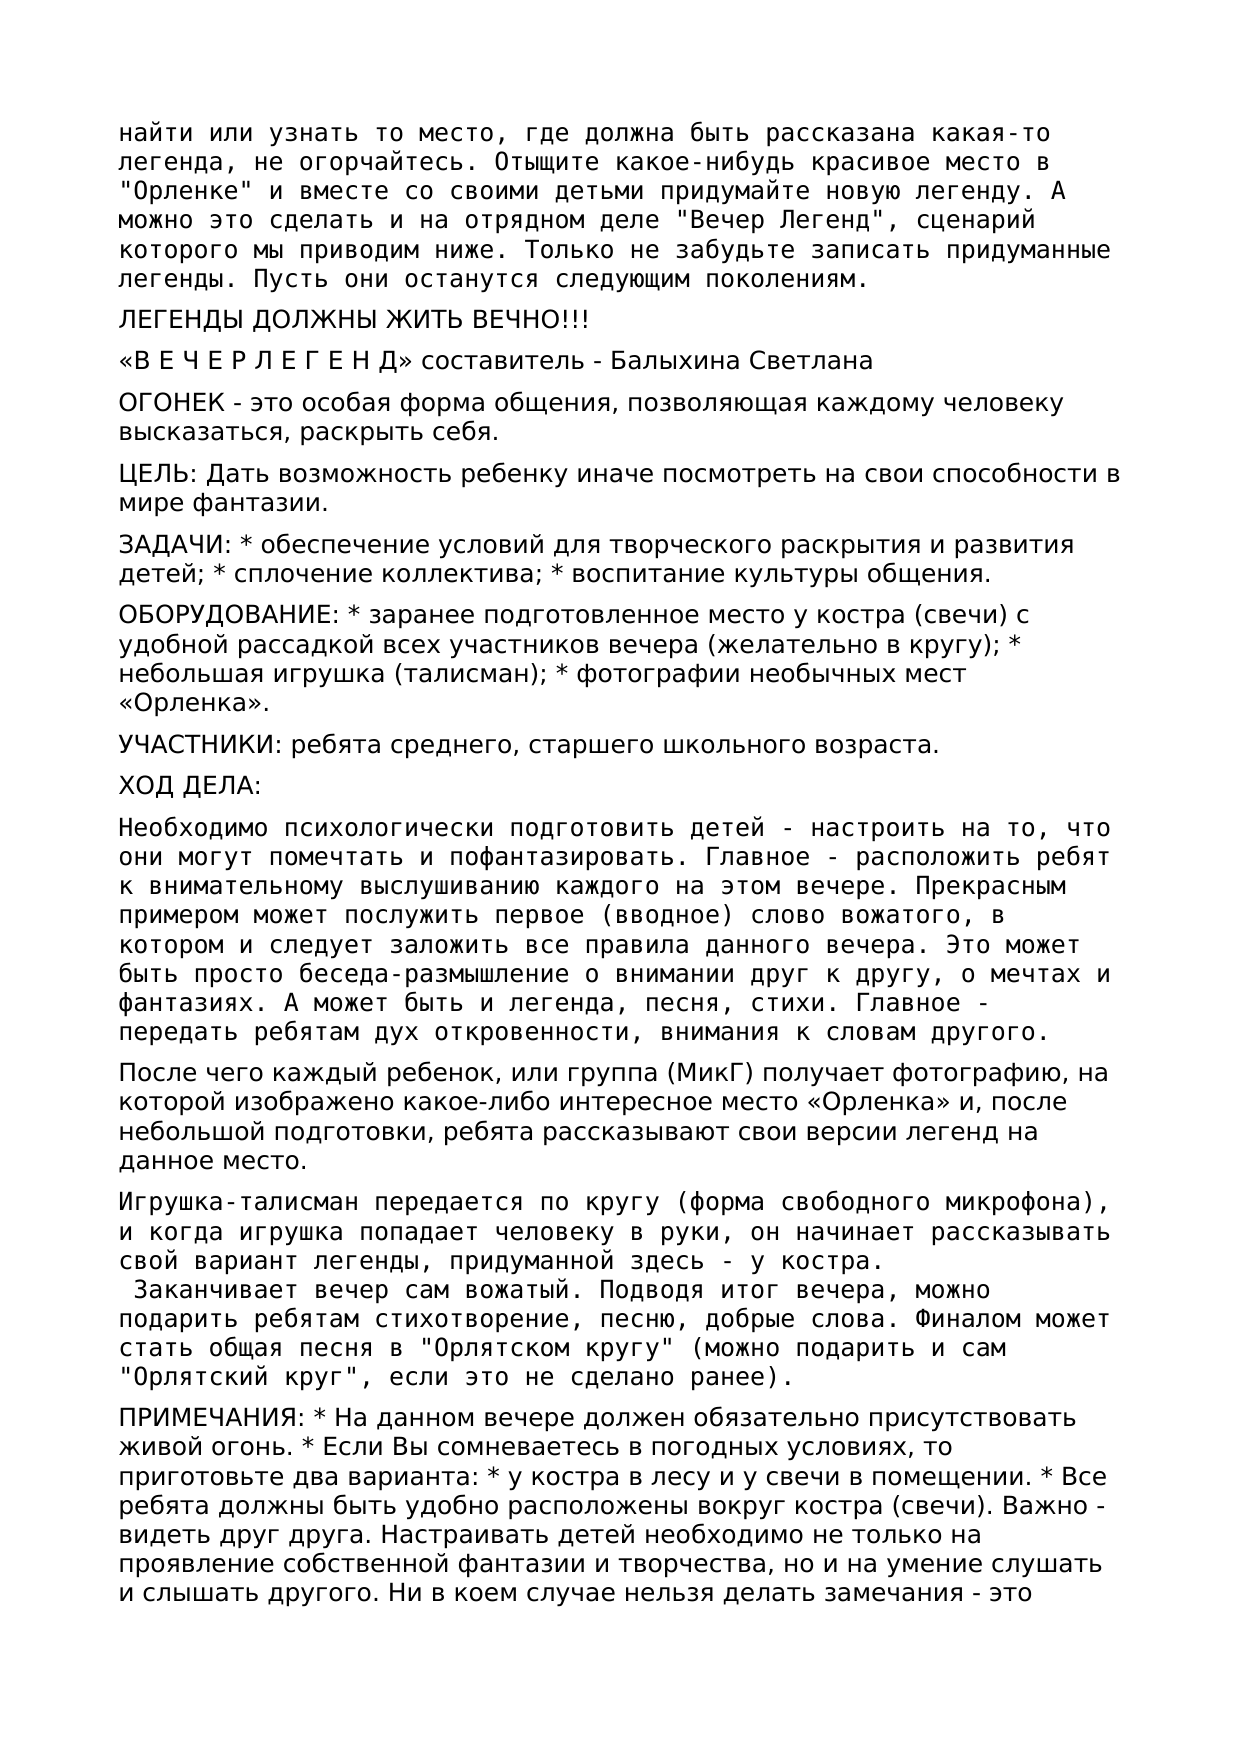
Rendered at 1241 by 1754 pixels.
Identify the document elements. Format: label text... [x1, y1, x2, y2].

text ЗАДАЧИ: * обеспечение условий для творческого раскрытия и развития детей; * сплочение коллектива; * воспитание культуры общения. [118, 530, 1122, 588]
text Необходимо психологически подготовить детей - настроить на то, что они могут помечтать и пофантазировать. Главное - расположить ребят к внимательному выслушиванию каждого на этом вечере. Прекрасным примером может послужить первое (вводное) слово вожатого, в котором и следует заложить все правила данного вечера. Это может быть просто беседа-размышление о внимании друг к другу, о мечтах и фантазиях. А может быть и легенда, песня, стихи. Главное - передать ребятам дух откровенности, внимания к словам другого. [118, 813, 1122, 1047]
text найти или узнать то место, где должна быть рассказана какая-то легенда, не огорчайтесь. Отыщите какое-нибудь красивое место в "Орленке" и вместе со своими детьми придумайте новую легенду. А можно это сделать и на отрядном деле "Вечер Легенд", сценарий которого мы приводим ниже. Только не забудьте записать придуманные легенды. Пусть они останутся следующим поколениям. [118, 118, 1122, 293]
text Игрушка-талисман передается по кругу (форма свободного микрофона), и когда игрушка попадает человеку в руки, он начинает рассказывать свой вариант легенды, придуманной здесь - у костра. Заканчивает вечер сам вожатый. Подводя итог вечера, можно подарить ребятам стихотворение, песню, добрые слова. Финалом может стать общая песня в "Орлятском кругу" (можно подарить и сам "Орлятский круг", если это не сделано ранее). [118, 1187, 1122, 1392]
text ЦЕЛЬ: Дать возможность ребенку иначе посмотреть на свои способности в мире фантазии. [118, 459, 1122, 517]
text ОБОРУДОВАНИЕ: * заранее подготовленное место у костра (свечи) с удобной рассадкой всех участников вечера (желательно в кругу); * небольшая игрушка (талисман); * фотографии необычных мест «Орленка». [118, 601, 1122, 717]
text ОГОНЕК - это особая форма общения, позволяющая каждому человеку высказаться, раскрыть себя. [118, 388, 1122, 447]
text «В Е Ч Е Р Л Е Г Е Н Д» составитель - Балыхина Светлана [118, 347, 1122, 376]
text После чего каждый ребенок, или группа (МикГ) получает фотографию, на которой изображено какое-либо интересное место «Орленка» и, после небольшой подготовки, ребята рассказывают свои версии легенд на данное место. [118, 1058, 1122, 1175]
text ХОД ДЕЛА: [118, 772, 1122, 801]
text ЛЕГЕНДЫ ДОЛЖНЫ ЖИТЬ ВЕЧНО!!! [118, 305, 1122, 334]
text ПРИМЕЧАНИЯ: * На данном вечере должен обязательно присутствовать живой огонь. * Если Вы сомневаетесь в погодных условиях, то приготовьте два варианта: * у костра в лесу и у свечи в помещении. * Все ребята должны быть удобно расположены вокруг костра (свечи). Важно - видеть друг друга. Настраивать детей необходимо не только на проявление собственной фантазии и творчества, но и на умение слушать и слышать другого. Ни в коем случае нельзя делать замечания - это [118, 1403, 1122, 1608]
text УЧАСТНИКИ: ребята среднего, старшего школьного возраста. [118, 730, 1122, 759]
